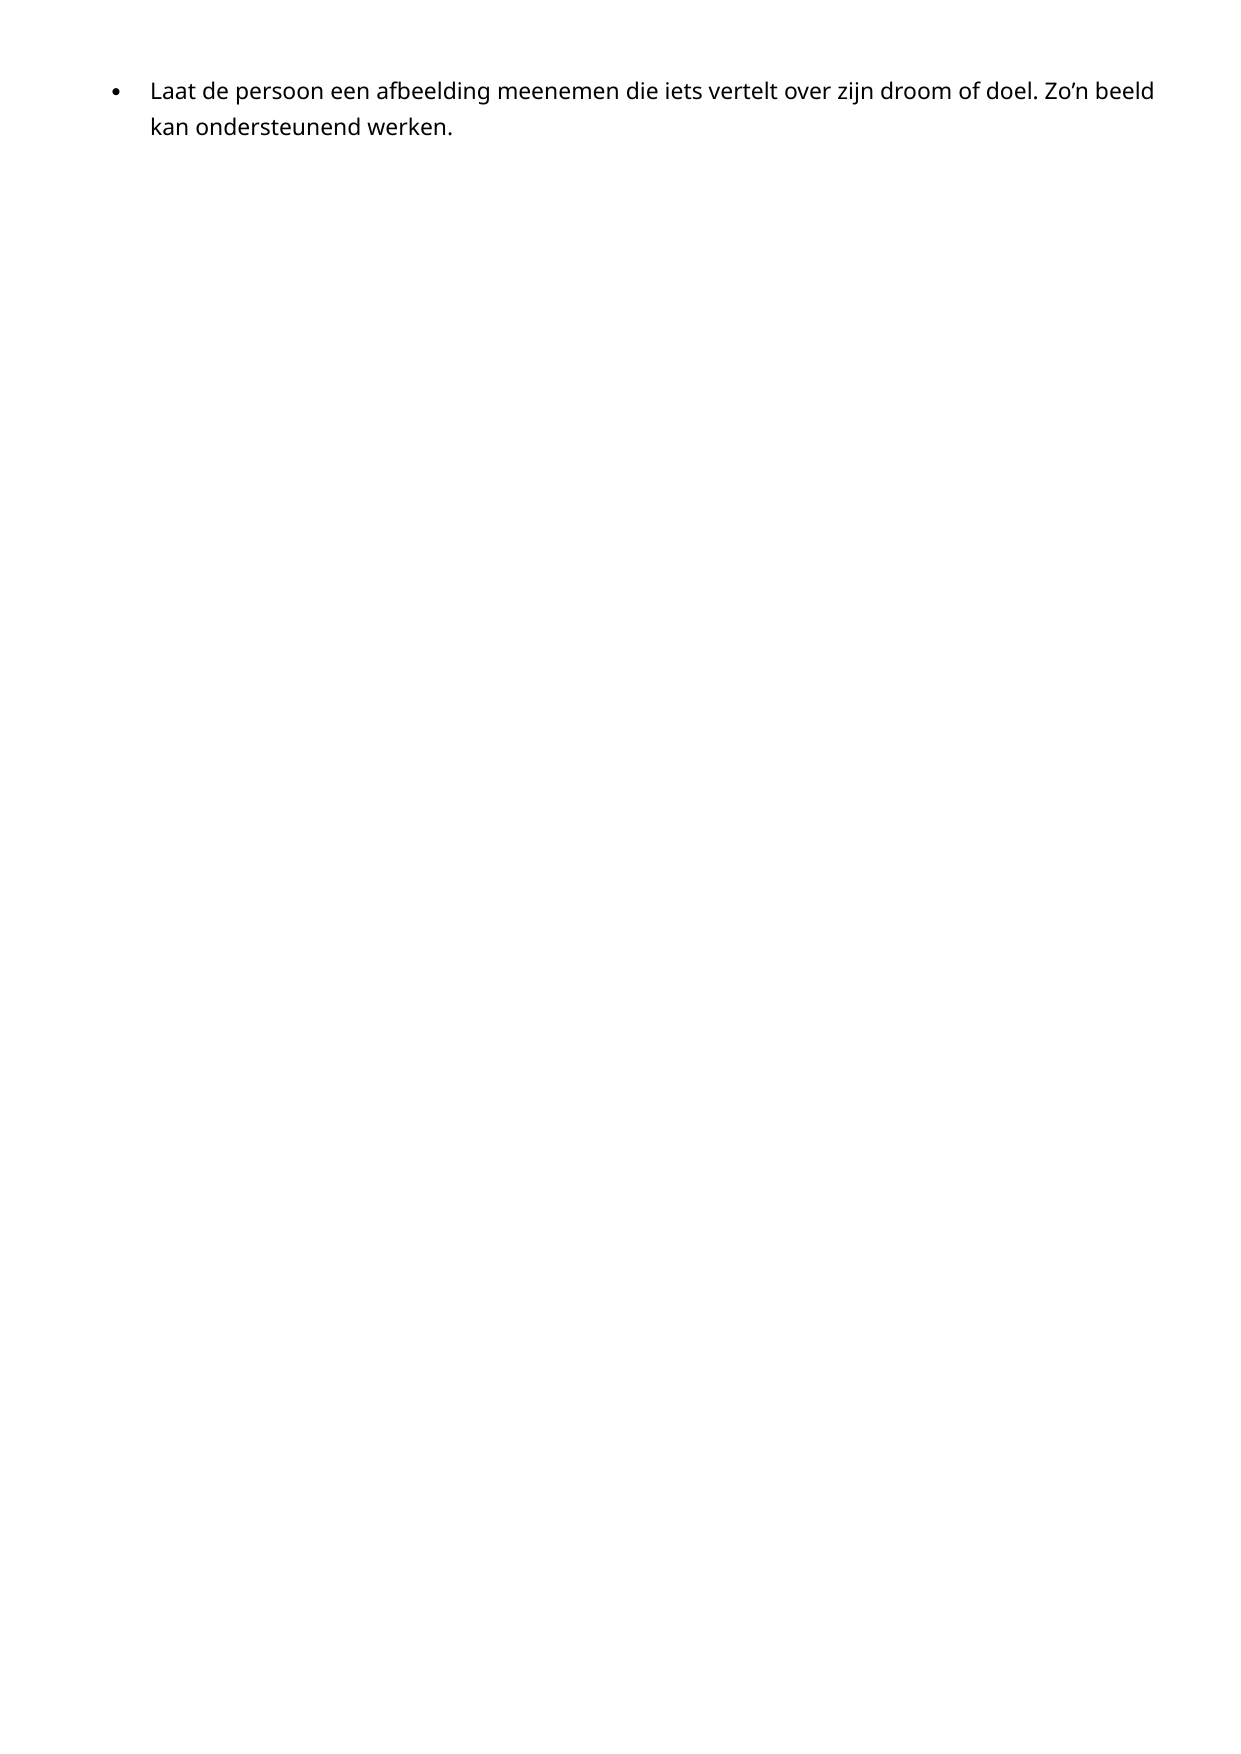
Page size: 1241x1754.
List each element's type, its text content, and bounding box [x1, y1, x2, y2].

list Laat de persoon een afbeelding meenemen die iets vertelt over zijn droom of doel. Zo’n beeld kan ondersteunend werken. [112, 75, 1165, 142]
